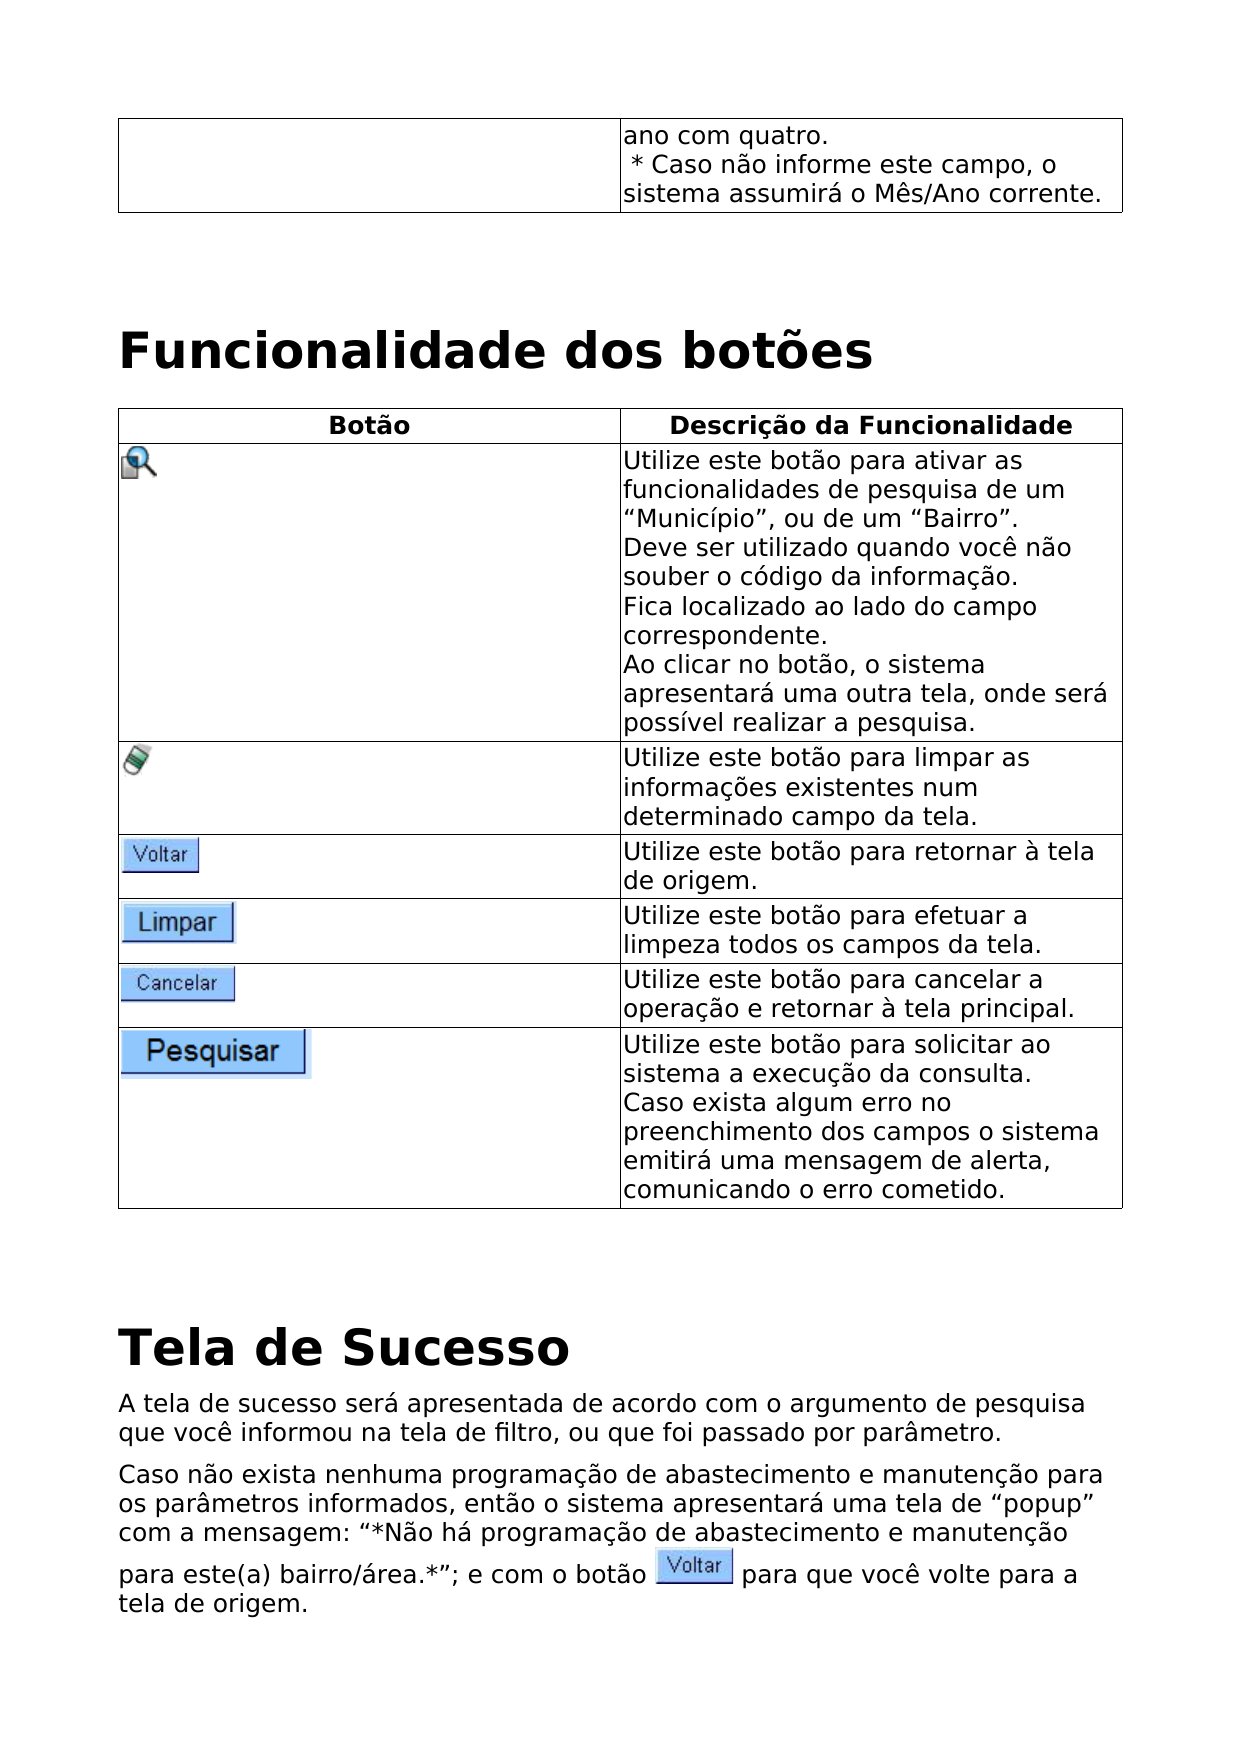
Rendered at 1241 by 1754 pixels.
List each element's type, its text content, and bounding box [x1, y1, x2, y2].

table_cell Utilize este botão para limpar as informações existentes num determinado campo da tela. [621, 742, 1122, 834]
table_cell Utilize este botão para ativar as funcionalidades de pesquisa de um “Município”, ou de um “Bairro”. Deve ser utilizado quando você não souber o código da informação. Fica localizado ao lado do campo correspondente. Ao clicar no botão, o sistema apresentará uma outra tela, onde será possível realizar a pesquisa. [621, 444, 1122, 741]
picture [121, 837, 200, 873]
table_cell Utilize este botão para solicitar ao sistema a execução da consulta. Caso exista algum erro no preenchimento dos campos o sistema emitirá uma mensagem de alerta, comunicando o erro cometido. [621, 1028, 1122, 1208]
table_cell ano com quatro. * Caso não informe este campo, o sistema assumirá o Mês/Ano corrente. [621, 119, 1122, 212]
subtitle Funcionalidade dos botões [118, 322, 1122, 381]
table_cell [119, 964, 620, 1027]
table_cell [119, 899, 620, 962]
table_cell [119, 119, 620, 212]
picture [121, 446, 157, 479]
picture [121, 743, 153, 777]
table_cell Utilize este botão para efetuar a limpeza todos os campos da tela. [621, 899, 1122, 962]
table_cell [119, 835, 620, 898]
subtitle Tela de Sucesso [118, 1318, 1122, 1377]
table_cell Utilize este botão para retornar à tela de origem. [621, 835, 1122, 898]
table_header Descrição da Funcionalidade [621, 409, 1122, 443]
table_cell [119, 742, 620, 834]
picture [655, 1547, 734, 1584]
table_cell Utilize este botão para cancelar a operação e retornar à tela principal. [621, 964, 1122, 1027]
picture [121, 901, 237, 944]
text Caso não exista nenhuma programação de abastecimento e manutenção para os parâmetros informados, então o sistema apresentará uma tela de “popup” com a mensagem: “*Não há programação de abastecimento e manutenção para este(a) bairro/área.*”; e com o botão para que você volte para a tela de origem. [118, 1460, 1122, 1618]
table_header Botão [119, 409, 620, 443]
picture [121, 1029, 312, 1079]
text A tela de sucesso será apresentada de acordo com o argumento de pesquisa que você informou na tela de filtro, ou que foi passado por parâmetro. [118, 1389, 1122, 1447]
table_cell [119, 1028, 620, 1208]
table_cell [119, 444, 620, 741]
picture [121, 965, 236, 1003]
